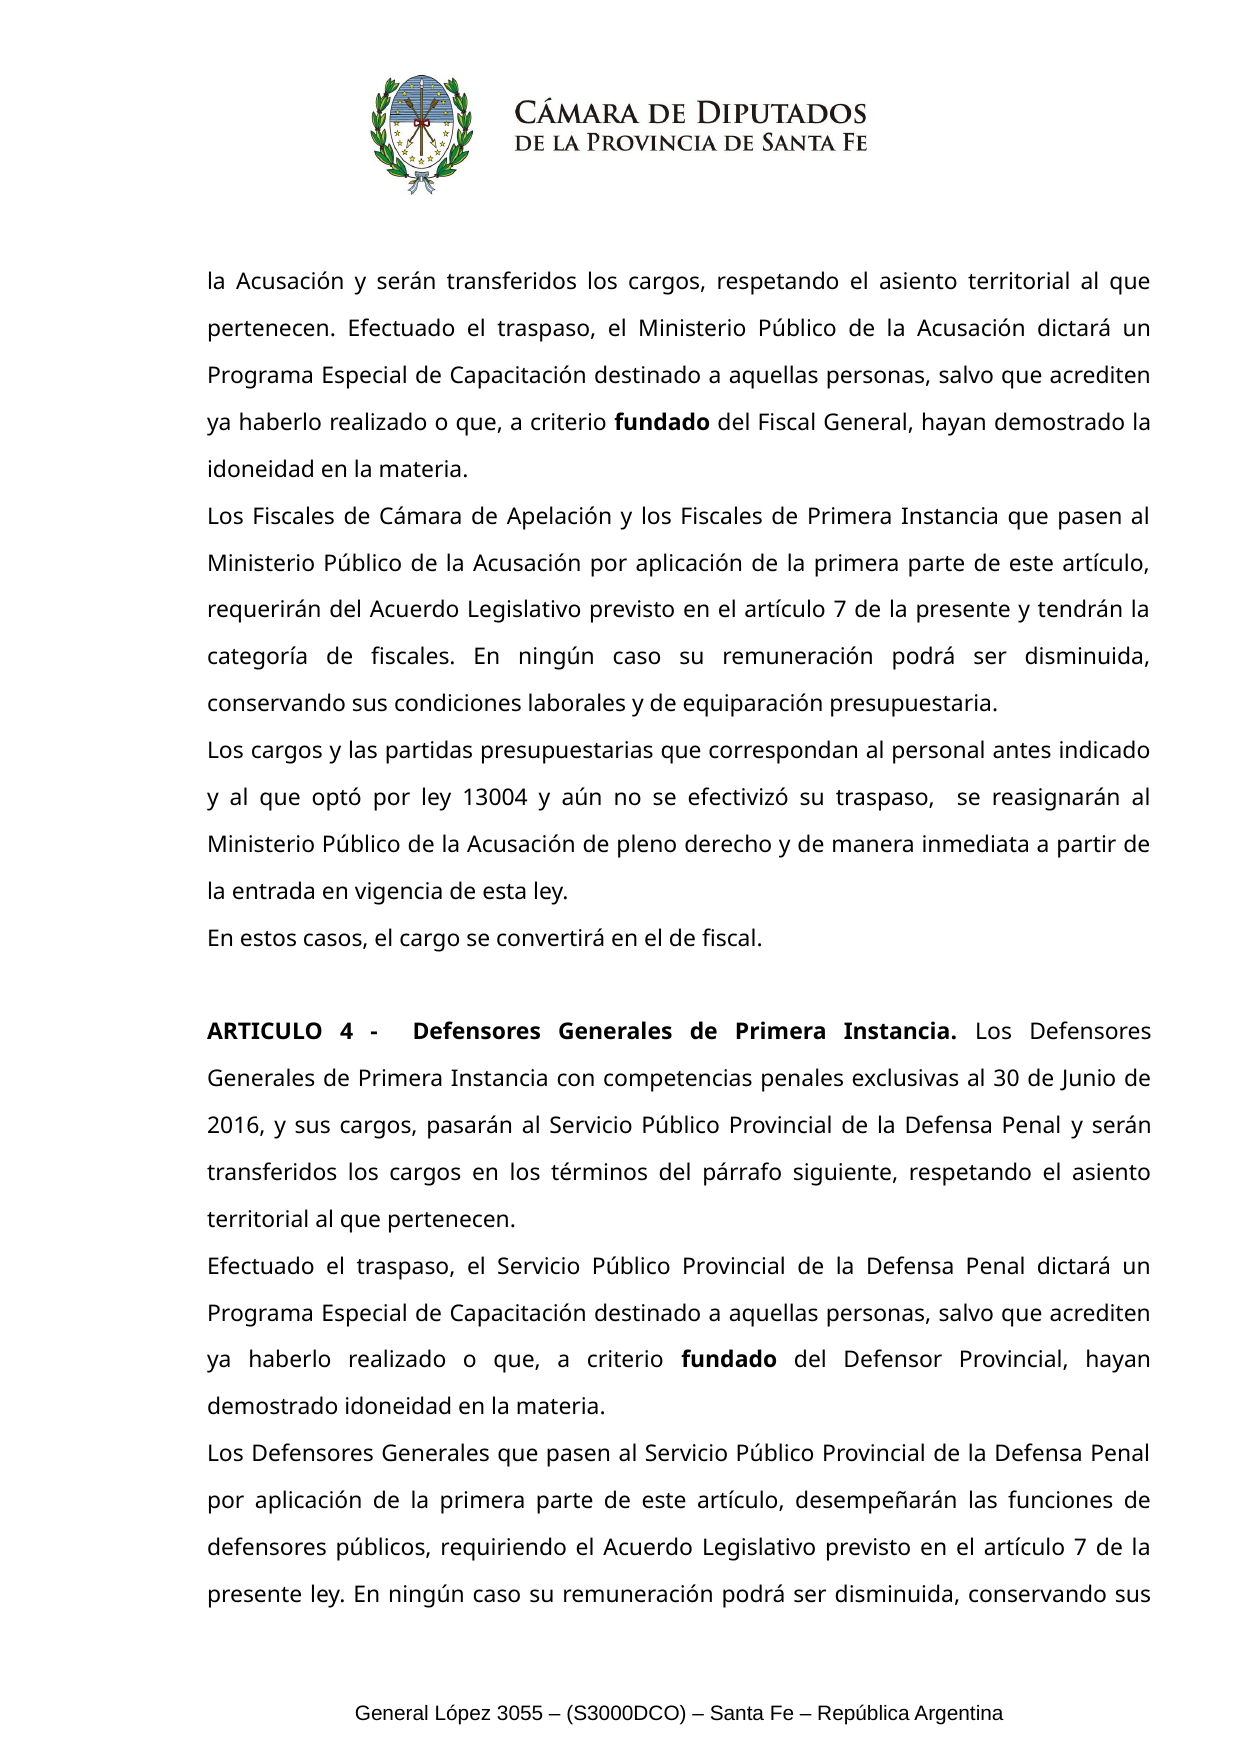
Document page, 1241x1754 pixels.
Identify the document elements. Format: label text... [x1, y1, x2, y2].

text Los Defensores Generales que pasen al Servicio Público Provincial de la Defensa Penal por aplicación de la primera parte de este artículo, desempeñarán las funciones de defensores públicos, requiriendo el Acuerdo Legislativo previsto en el artículo 7 de la presente ley. En ningún caso su remuneración podrá ser disminuida, conservando sus [207, 1437, 1152, 1609]
picture [370, 75, 867, 199]
text Los cargos y las partidas presupuestarias que correspondan al personal antes indicado y al que optó por ley 13004 y aún no se efectivizó su traspaso, se reasignarán al Ministerio Público de la Acusación de pleno derecho y de manera inmediata a partir de la entrada en vigencia de esta ley. [207, 734, 1152, 906]
text Los Fiscales de Cámara de Apelación y los Fiscales de Primera Instancia que pasen al Ministerio Público de la Acusación por aplicación de la primera parte de este artículo, requerirán del Acuerdo Legislativo previsto en el artículo 7 de la presente y tendrán la categoría de fiscales. En ningún caso su remuneración podrá ser disminuida, conservando sus condiciones laborales y de equiparación presupuestaria. [207, 500, 1152, 718]
text En estos casos, el cargo se convertirá en el de fiscal. [207, 922, 1152, 953]
text ARTICULO 4 - Defensores Generales de Primera Instancia. Los Defensores Generales de Primera Instancia con competencias penales exclusivas al 30 de Junio de 2016, y sus cargos, pasarán al Servicio Público Provincial de la Defensa Penal y serán transferidos los cargos en los términos del párrafo siguiente, respetando el asiento territorial al que pertenecen. [207, 1015, 1152, 1234]
text Efectuado el traspaso, el Servicio Público Provincial de la Defensa Penal dictará un Programa Especial de Capacitación destinado a aquellas personas, salvo que acrediten ya haberlo realizado o que, a criterio fundado del Defensor Provincial, hayan demostrado idoneidad en la materia. [207, 1250, 1152, 1422]
text la Acusación y serán transferidos los cargos, respetando el asiento territorial al que pertenecen. Efectuado el traspaso, el Ministerio Público de la Acusación dictará un Programa Especial de Capacitación destinado a aquellas personas, salvo que acrediten ya haberlo realizado o que, a criterio fundado del Fiscal General, hayan demostrado la idoneidad en la materia. [207, 265, 1152, 484]
